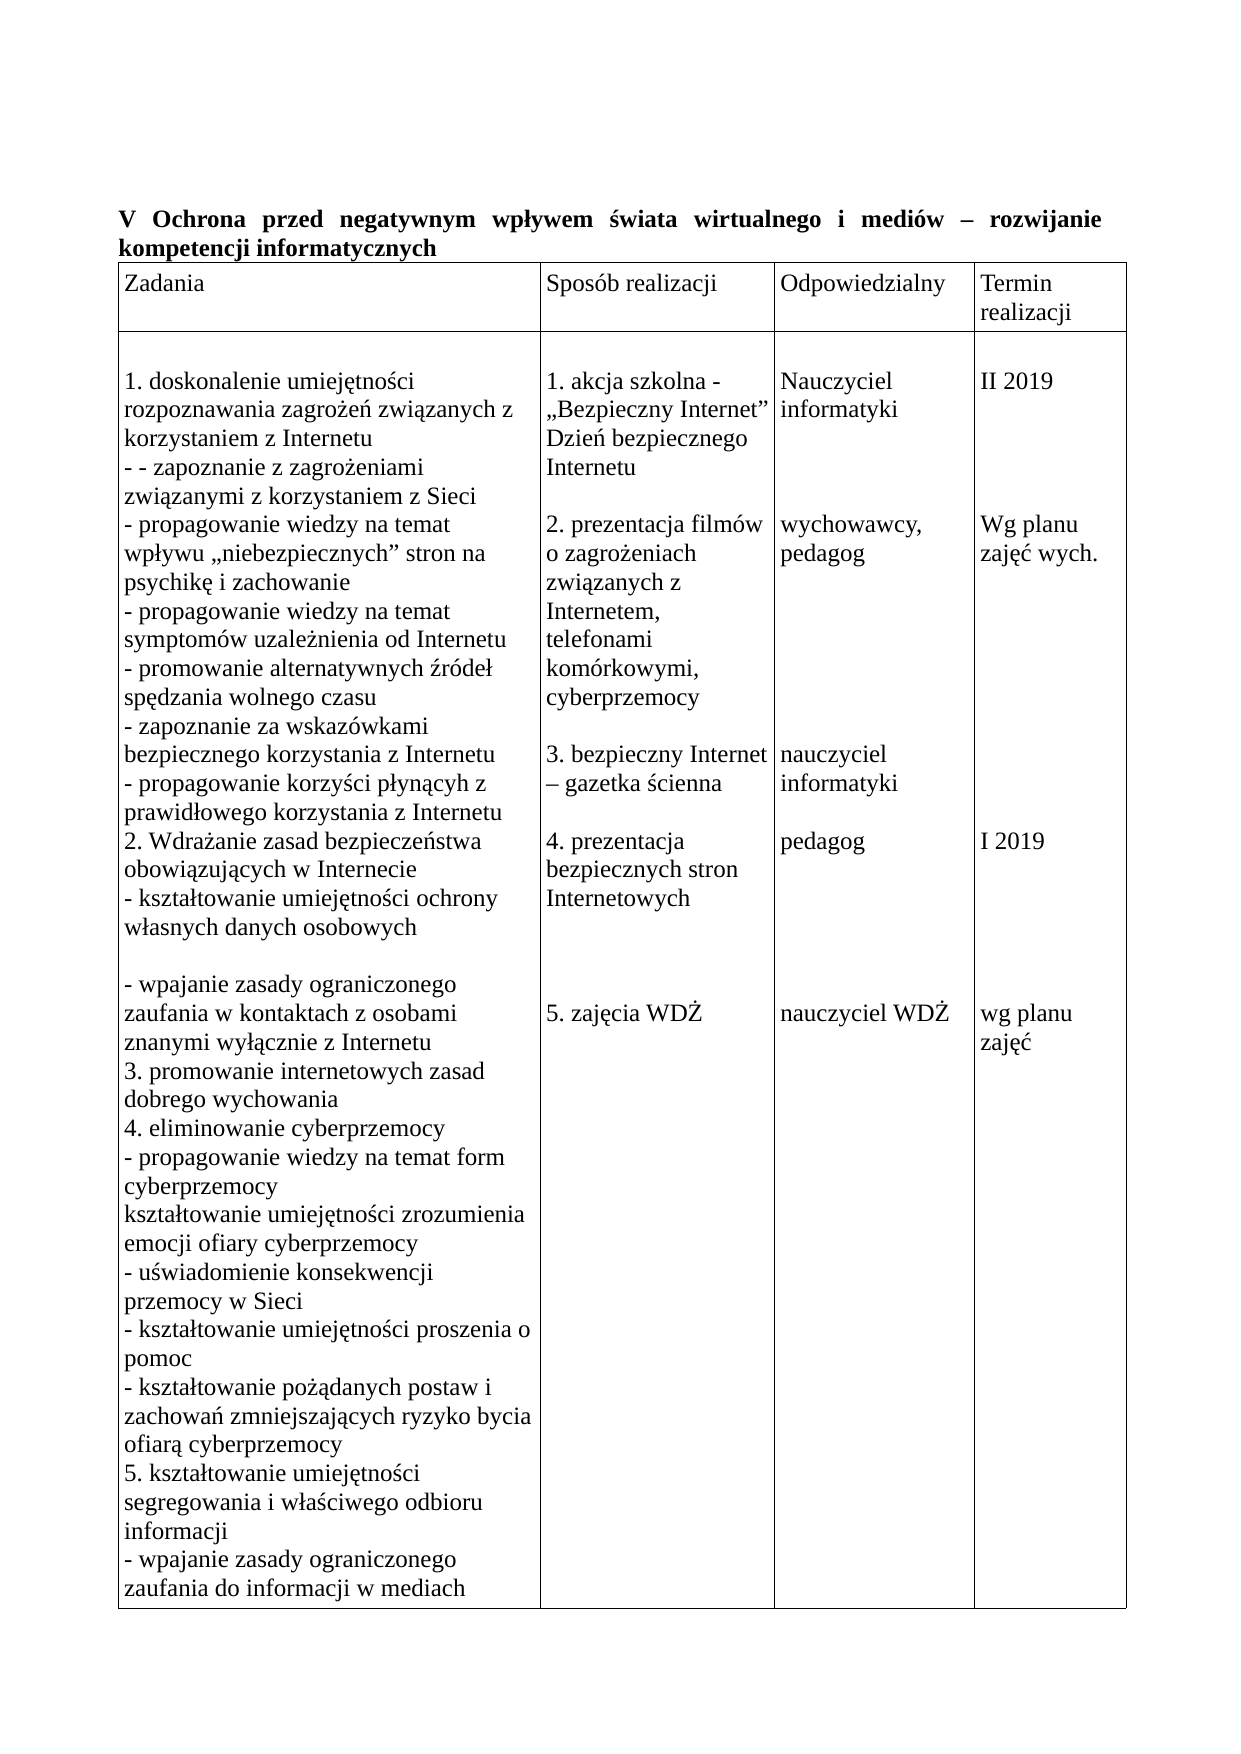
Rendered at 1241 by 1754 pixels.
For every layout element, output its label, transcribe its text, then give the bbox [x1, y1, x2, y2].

list V Ochrona przed negatywnym wpływem świata wirtualnego i mediów – rozwijanie kompetencji informatycznych [118, 204, 1103, 262]
table_cell II 2019 Wg planu zajęć wych. I 2019 wg planu zajęć [975, 332, 1126, 1608]
table_cell Nauczyciel informatyki wychowawcy, pedagog nauczyciel informatyki pedagog nauczyciel WDŻ [775, 332, 974, 1608]
table_cell 1. akcja szkolna - „Bezpieczny Internet” Dzień bezpiecznego Internetu 2. prezentacja filmów o zagrożeniach związanych z Internetem, telefonami komórkowymi, cyberprzemocy 3. bezpieczny Internet – gazetka ścienna 4. prezentacja bezpiecznych stron Internetowych 5. zajęcia WDŻ [541, 332, 774, 1608]
table_cell 1. doskonalenie umiejętności rozpoznawania zagrożeń związanych z korzystaniem z Internetu - - zapoznanie z zagrożeniami związanymi z korzystaniem z Sieci - propagowanie wiedzy na temat wpływu „niebezpiecznych” stron na psychikę i zachowanie - propagowanie wiedzy na temat symptomów uzależnienia od Internetu - promowanie alternatywnych źródeł spędzania wolnego czasu - zapoznanie za wskazówkami bezpiecznego korzystania z Internetu - propagowanie korzyści płynącyh z prawidłowego korzystania z Internetu 2. Wdrażanie zasad bezpieczeństwa obowiązujących w Internecie - kształtowanie umiejętności ochrony własnych danych osobowych - wpajanie zasady ograniczonego zaufania w kontaktach z osobami znanymi wyłącznie z Internetu 3. promowanie internetowych zasad dobrego wychowania 4. eliminowanie cyberprzemocy - propagowanie wiedzy na temat form cyberprzemocy kształtowanie umiejętności zrozumienia emocji ofiary cyberprzemocy - uświadomienie konsekwencji przemocy w Sieci - kształtowanie umiejętności proszenia o pomoc - kształtowanie pożądanych postaw i zachowań zmniejszających ryzyko bycia ofiarą cyberprzemocy 5. kształtowanie umiejętności segregowania i właściwego odbioru informacji - wpajanie zasady ograniczonego zaufania do informacji w mediach [119, 332, 540, 1608]
table_header Zadania [119, 263, 540, 331]
table_header Termin realizacji [975, 263, 1126, 331]
table_header Odpowiedzialny [775, 263, 974, 331]
table_header Sposób realizacji [541, 263, 774, 331]
